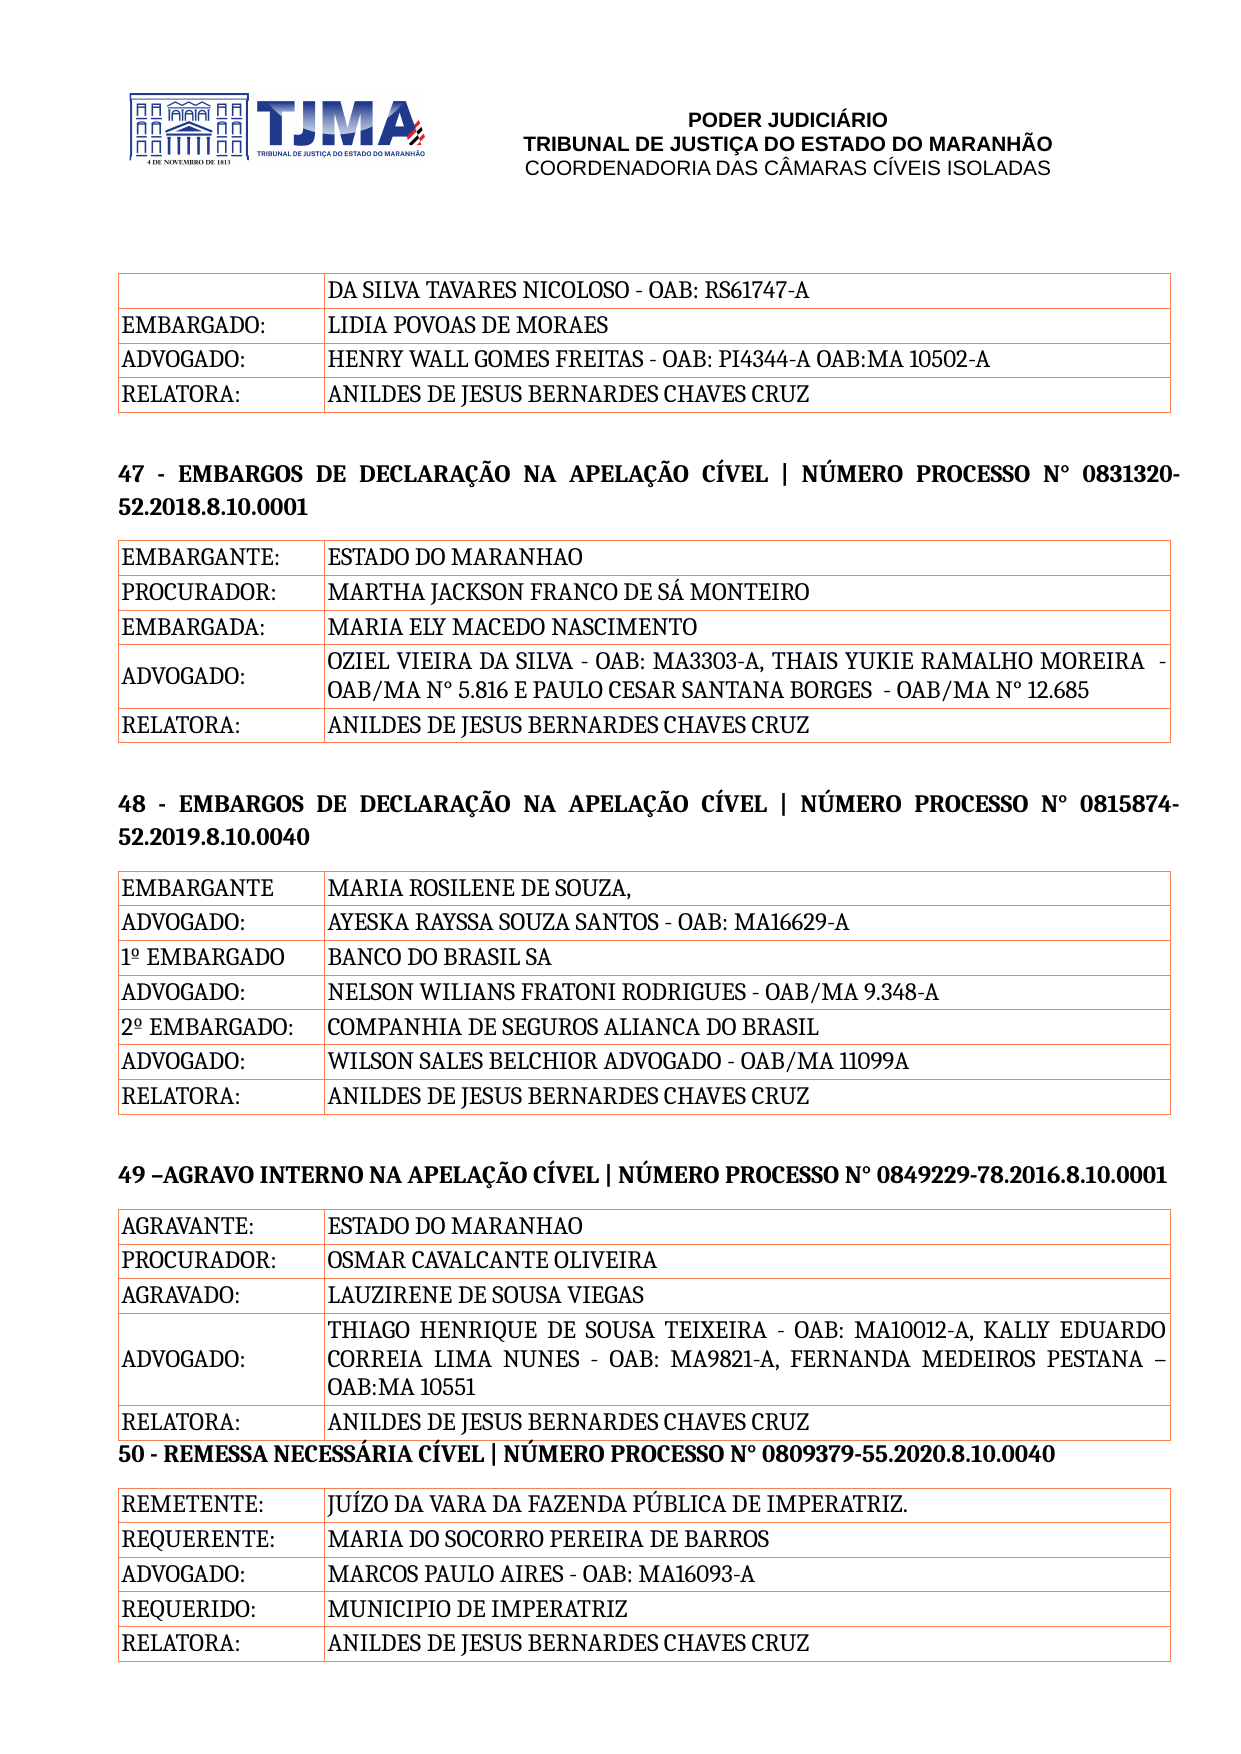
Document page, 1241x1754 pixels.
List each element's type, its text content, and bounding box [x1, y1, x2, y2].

table_cell ADVOGADO: [119, 645, 324, 708]
table_cell PROCURADOR: [119, 576, 324, 609]
table_cell PROCURADOR: [119, 1245, 324, 1278]
table_cell RELATORA: [119, 1627, 324, 1661]
table_cell AGRAVADO: [119, 1279, 324, 1313]
table_header JUÍZO DA VARA DA FAZENDA PÚBLICA DE IMPERATRIZ. [325, 1489, 1170, 1522]
table_cell NELSON WILIANS FRATONI RODRIGUES - OAB/MA 9.348-A [325, 976, 1170, 1009]
table_cell ADVOGADO: [119, 344, 324, 377]
table_cell OZIEL VIEIRA DA SILVA - OAB: MA3303-A, THAIS YUKIE RAMALHO MOREIRA - OAB/MA N° 5.816 E PAULO CESAR SANTANA BORGES - OAB/MA N° 12.685 [325, 645, 1170, 708]
table_cell AYESKA RAYSSA SOUZA SANTOS - OAB: MA16629-A [325, 906, 1170, 940]
picture [129, 93, 425, 166]
table_cell EMBARGADA: [119, 611, 324, 644]
table_cell 2º EMBARGADO: [119, 1010, 324, 1044]
table_header AGRAVANTE: [119, 1210, 324, 1243]
table_cell BANCO DO BRASIL SA [325, 941, 1170, 975]
table_cell LAUZIRENE DE SOUSA VIEGAS [325, 1279, 1170, 1313]
table_cell DA SILVA TAVARES NICOLOSO - OAB: RS61747-A [325, 274, 1170, 308]
table_cell COMPANHIA DE SEGUROS ALIANCA DO BRASIL [325, 1010, 1170, 1044]
table_cell LIDIA POVOAS DE MORAES [325, 309, 1170, 342]
text 47 - EMBARGOS DE DECLARAÇÃO NA APELAÇÃO CÍVEL | NÚMERO PROCESSO N° 0831320-52.2018.8.10.0001 [118, 459, 1181, 521]
table_header ESTADO DO MARANHAO [325, 541, 1170, 575]
table_cell MUNICIPIO DE IMPERATRIZ [325, 1592, 1170, 1626]
table_header MARIA ROSILENE DE SOUZA, [325, 872, 1170, 905]
table_cell ANILDES DE JESUS BERNARDES CHAVES CRUZ [325, 709, 1170, 742]
table_cell ADVOGADO: [119, 1558, 324, 1591]
table_header EMBARGANTE [119, 872, 324, 905]
table_cell RELATORA: [119, 378, 324, 412]
table_cell ANILDES DE JESUS BERNARDES CHAVES CRUZ [325, 378, 1170, 412]
table_cell MARIA ELY MACEDO NASCIMENTO [325, 611, 1170, 644]
table_cell MARTHA JACKSON FRANCO DE SÁ MONTEIRO [325, 576, 1170, 609]
table_cell RELATORA: [119, 1406, 324, 1440]
table_header EMBARGANTE: [119, 541, 324, 575]
table_cell RELATORA: [119, 1080, 324, 1113]
table_cell [119, 274, 324, 308]
table_cell ADVOGADO: [119, 1045, 324, 1079]
table_header REMETENTE: [119, 1489, 324, 1522]
table_cell WILSON SALES BELCHIOR ADVOGADO - OAB/MA 11099A [325, 1045, 1170, 1079]
table_cell ADVOGADO: [119, 1314, 324, 1405]
text 49 –AGRAVO INTERNO NA APELAÇÃO CÍVEL | NÚMERO PROCESSO N° 0849229-78.2016.8.10.0001 [118, 1161, 1181, 1190]
text 50 - REMESSA NECESSÁRIA CÍVEL | NÚMERO PROCESSO N° 0809379-55.2020.8.10.0040 [118, 1440, 1181, 1468]
table_cell MARCOS PAULO AIRES - OAB: MA16093-A [325, 1558, 1170, 1591]
table_cell OSMAR CAVALCANTE OLIVEIRA [325, 1245, 1170, 1278]
table_cell 1º EMBARGADO [119, 941, 324, 975]
table_cell HENRY WALL GOMES FREITAS - OAB: PI4344-A OAB:MA 10502-A [325, 344, 1170, 377]
table_cell ANILDES DE JESUS BERNARDES CHAVES CRUZ [325, 1080, 1170, 1113]
table_cell EMBARGADO: [119, 309, 324, 342]
table_cell ANILDES DE JESUS BERNARDES CHAVES CRUZ [325, 1627, 1170, 1661]
table_header ESTADO DO MARANHAO [325, 1210, 1170, 1243]
table_cell MARIA DO SOCORRO PEREIRA DE BARROS [325, 1523, 1170, 1557]
text 48 - EMBARGOS DE DECLARAÇÃO NA APELAÇÃO CÍVEL | NÚMERO PROCESSO N° 0815874-52.2019.8.10.0040 [118, 790, 1181, 852]
table_cell ADVOGADO: [119, 906, 324, 940]
table_cell REQUERENTE: [119, 1523, 324, 1557]
table_cell ADVOGADO: [119, 976, 324, 1009]
table_cell REQUERIDO: [119, 1592, 324, 1626]
table_cell RELATORA: [119, 709, 324, 742]
table_cell ANILDES DE JESUS BERNARDES CHAVES CRUZ [325, 1406, 1170, 1440]
table_cell THIAGO HENRIQUE DE SOUSA TEIXEIRA - OAB: MA10012-A, KALLY EDUARDO CORREIA LIMA NUNES - OAB: MA9821-A, FERNANDA MEDEIROS PESTANA – OAB:MA 10551 [325, 1314, 1170, 1405]
